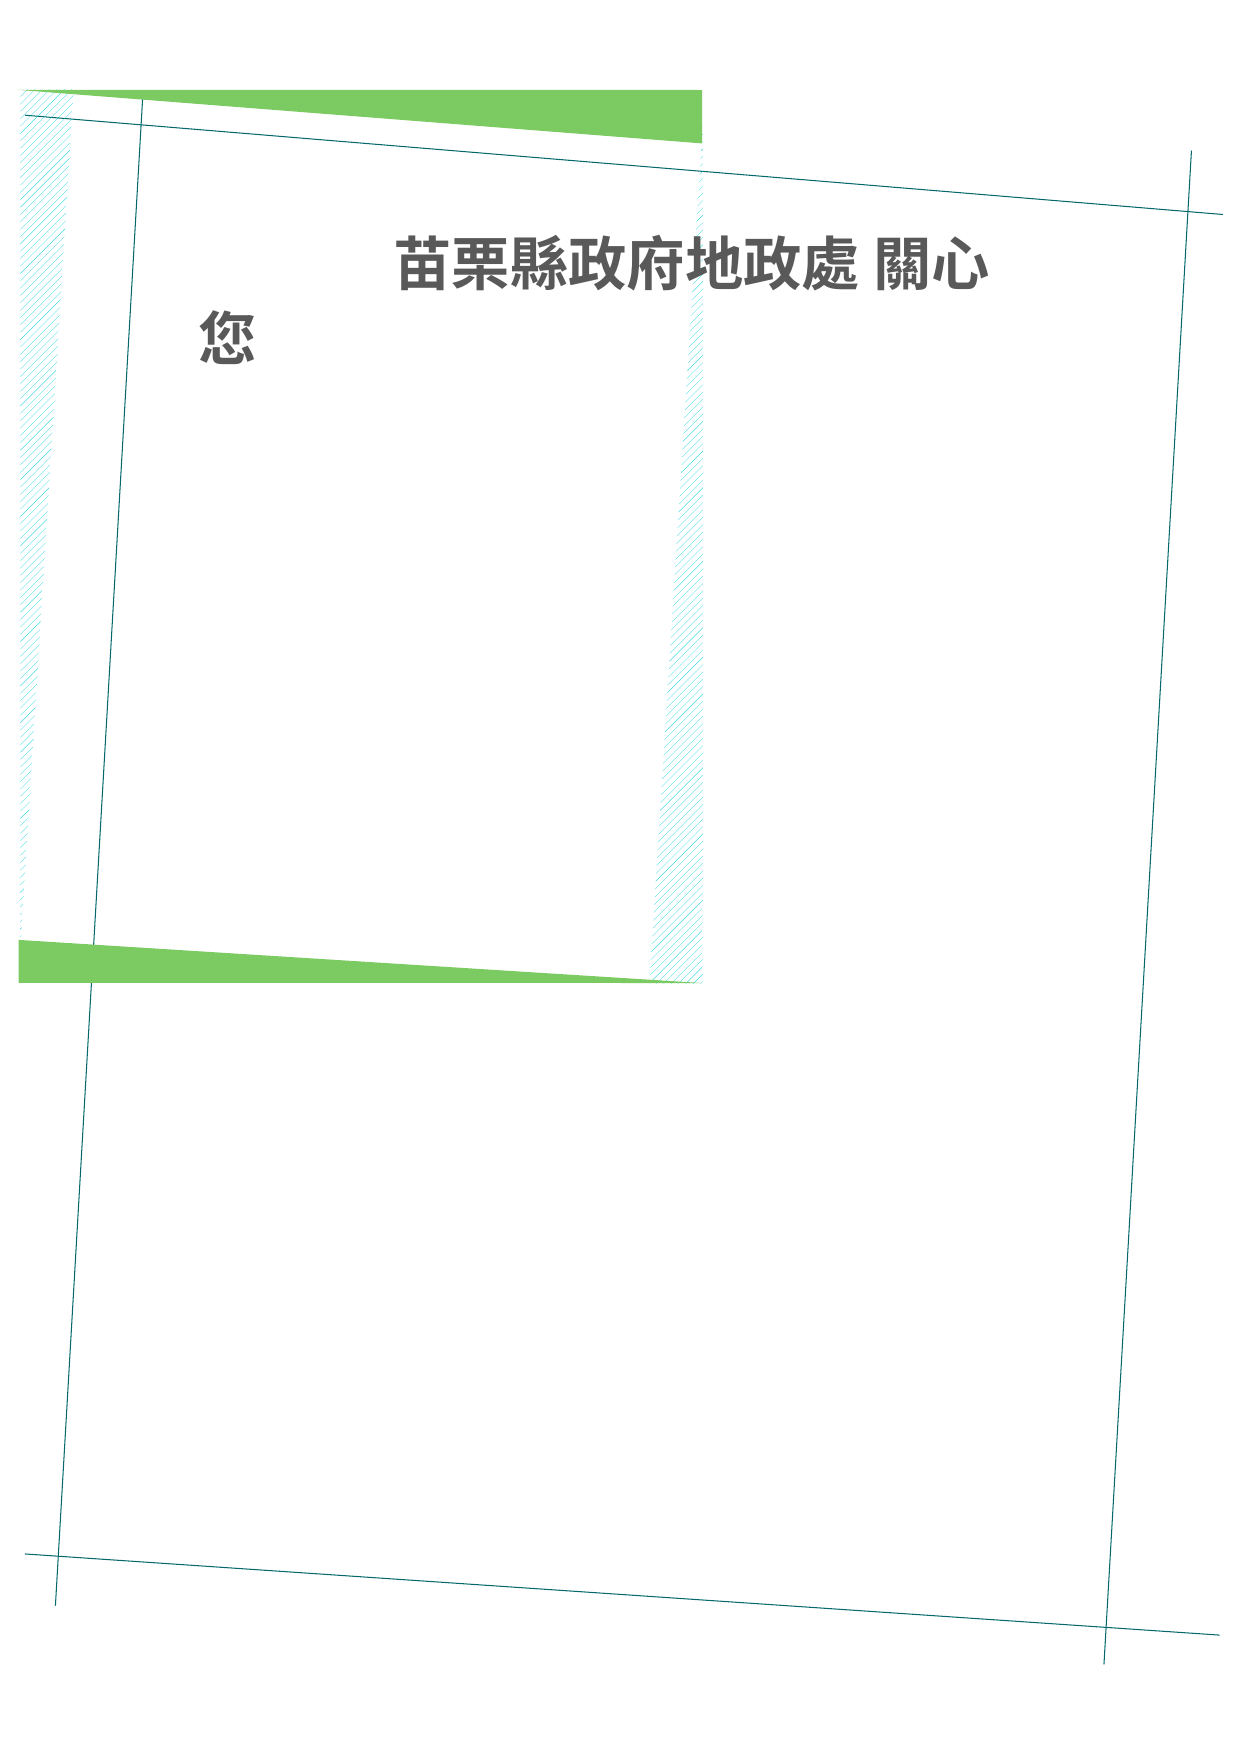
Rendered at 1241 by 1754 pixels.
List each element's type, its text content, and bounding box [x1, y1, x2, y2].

text 苗栗縣政府地政處 關心您 [198, 225, 1042, 377]
